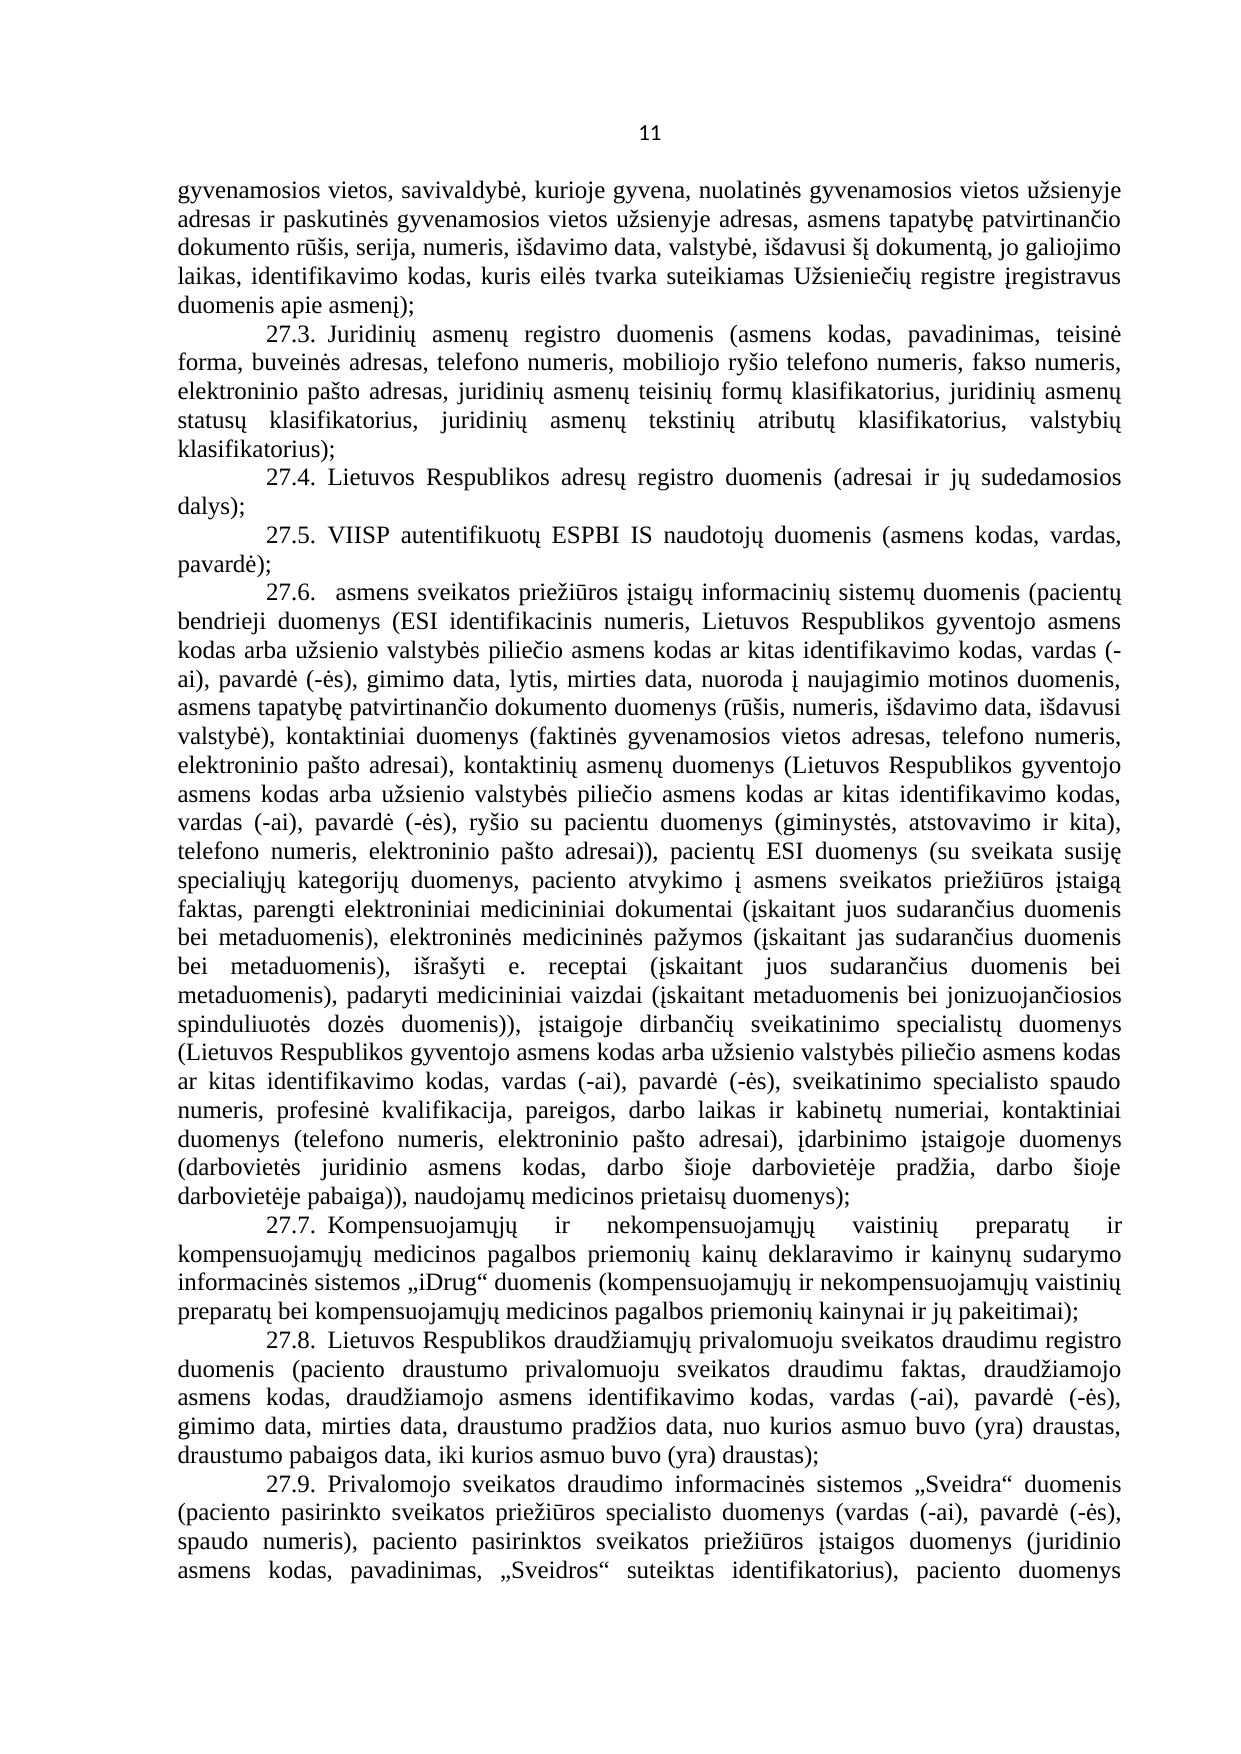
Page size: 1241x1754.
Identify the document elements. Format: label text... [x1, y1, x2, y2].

text 27.8. Lietuvos Respublikos draudžiamųjų privalomuoju sveikatos draudimu registro duomenis (paciento draustumo privalomuoju sveikatos draudimu faktas, draudžiamojo asmens kodas, draudžiamojo asmens identifikavimo kodas, vardas (-ai), pavardė (-ės), gimimo data, mirties data, draustumo pradžios data, nuo kurios asmuo buvo (yra) draustas, draustumo pabaigos data, iki kurios asmuo buvo (yra) draustas); [177, 1325, 1122, 1469]
text 27.4. Lietuvos Respublikos adresų registro duomenis (adresai ir jų sudedamosios dalys); [177, 462, 1122, 520]
text gyvenamosios vietos, savivaldybė, kurioje gyvena, nuolatinės gyvenamosios vietos užsienyje adresas ir paskutinės gyvenamosios vietos užsienyje adresas, asmens tapatybę patvirtinančio dokumento rūšis, serija, numeris, išdavimo data, valstybė, išdavusi šį dokumentą, jo galiojimo laikas, identifikavimo kodas, kuris eilės tvarka suteikiamas Užsieniečių registre įregistravus duomenis apie asmenį); [177, 175, 1122, 319]
text 27.6. asmens sveikatos priežiūros įstaigų informacinių sistemų duomenis (pacientų bendrieji duomenys (ESI identifikacinis numeris, Lietuvos Respublikos gyventojo asmens kodas arba užsienio valstybės piliečio asmens kodas ar kitas identifikavimo kodas, vardas (-ai), pavardė (-ės), gimimo data, lytis, mirties data, nuoroda į naujagimio motinos duomenis, asmens tapatybę patvirtinančio dokumento duomenys (rūšis, numeris, išdavimo data, išdavusi valstybė), kontaktiniai duomenys (faktinės gyvenamosios vietos adresas, telefono numeris, elektroninio pašto adresai), kontaktinių asmenų duomenys (Lietuvos Respublikos gyventojo asmens kodas arba užsienio valstybės piliečio asmens kodas ar kitas identifikavimo kodas, vardas (-ai), pavardė (-ės), ryšio su pacientu duomenys (giminystės, atstovavimo ir kita), telefono numeris, elektroninio pašto adresai)), pacientų ESI duomenys (su sveikata susiję specialiųjų kategorijų duomenys, paciento atvykimo į asmens sveikatos priežiūros įstaigą faktas, parengti elektroniniai medicininiai dokumentai (įskaitant juos sudarančius duomenis bei metaduomenis), elektroninės medicininės pažymos (įskaitant jas sudarančius duomenis bei metaduomenis), išrašyti e. receptai (įskaitant juos sudarančius duomenis bei metaduomenis), padaryti medicininiai vaizdai (įskaitant metaduomenis bei jonizuojančiosios spinduliuotės dozės duomenis)), įstaigoje dirbančių sveikatinimo specialistų duomenys (Lietuvos Respublikos gyventojo asmens kodas arba užsienio valstybės piliečio asmens kodas ar kitas identifikavimo kodas, vardas (-ai), pavardė (-ės), sveikatinimo specialisto spaudo numeris, profesinė kvalifikacija, pareigos, darbo laikas ir kabinetų numeriai, kontaktiniai duomenys (telefono numeris, elektroninio pašto adresai), įdarbinimo įstaigoje duomenys (darbovietės juridinio asmens kodas, darbo šioje darbovietėje pradžia, darbo šioje darbovietėje pabaiga)), naudojamų medicinos prietaisų duomenys); [177, 577, 1122, 1210]
text 27.7. Kompensuojamųjų ir nekompensuojamųjų vaistinių preparatų ir kompensuojamųjų medicinos pagalbos priemonių kainų deklaravimo ir kainynų sudarymo informacinės sistemos „iDrug“ duomenis (kompensuojamųjų ir nekompensuojamųjų vaistinių preparatų bei kompensuojamųjų medicinos pagalbos priemonių kainynai ir jų pakeitimai); [177, 1210, 1122, 1325]
text 27.9. Privalomojo sveikatos draudimo informacinės sistemos „Sveidra“ duomenis (paciento pasirinkto sveikatos priežiūros specialisto duomenys (vardas (-ai), pavardė (-ės), spaudo numeris), paciento pasirinktos sveikatos priežiūros įstaigos duomenys (juridinio asmens kodas, pavadinimas, „Sveidros“ suteiktas identifikatorius), paciento duomenys [177, 1469, 1122, 1584]
text 27.3. Juridinių asmenų registro duomenis (asmens kodas, pavadinimas, teisinė forma, buveinės adresas, telefono numeris, mobiliojo ryšio telefono numeris, fakso numeris, elektroninio pašto adresas, juridinių asmenų teisinių formų klasifikatorius, juridinių asmenų statusų klasifikatorius, juridinių asmenų tekstinių atributų klasifikatorius, valstybių klasifikatorius); [177, 319, 1122, 462]
text 27.5. VIISP autentifikuotų ESPBI IS naudotojų duomenis (asmens kodas, vardas, pavardė); [177, 520, 1122, 577]
